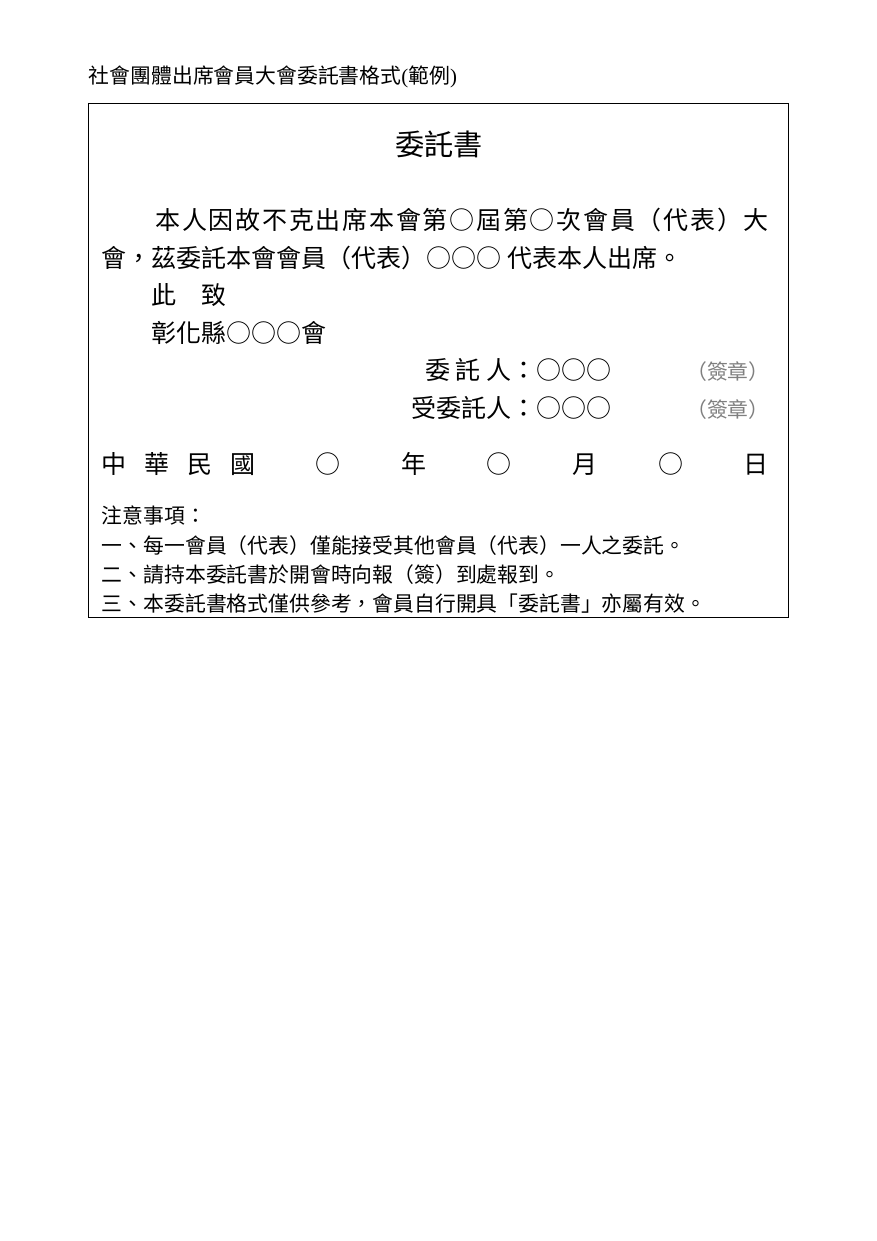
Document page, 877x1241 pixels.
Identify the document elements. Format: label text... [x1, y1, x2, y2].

table_header 委託書 本人因故不克出席本會第○屆第○次會員（代表）大會，茲委託本會會員（代表）○○○ 代表本人出席。 此 致 彰化縣○○○會 委 託 人：○○○ （簽章） 受委託人：○○○ （簽章） 中華民國 ○ 年 ○ 月 ○ 日 注意事項： 一、每一會員（代表）僅能接受其他會員（代表）一人之委託。 二、請持本委託書於開會時向報（簽）到處報到。 三、本委託書格式僅供參考，會員自行開具「委託書」亦屬有效。 [89, 104, 788, 617]
